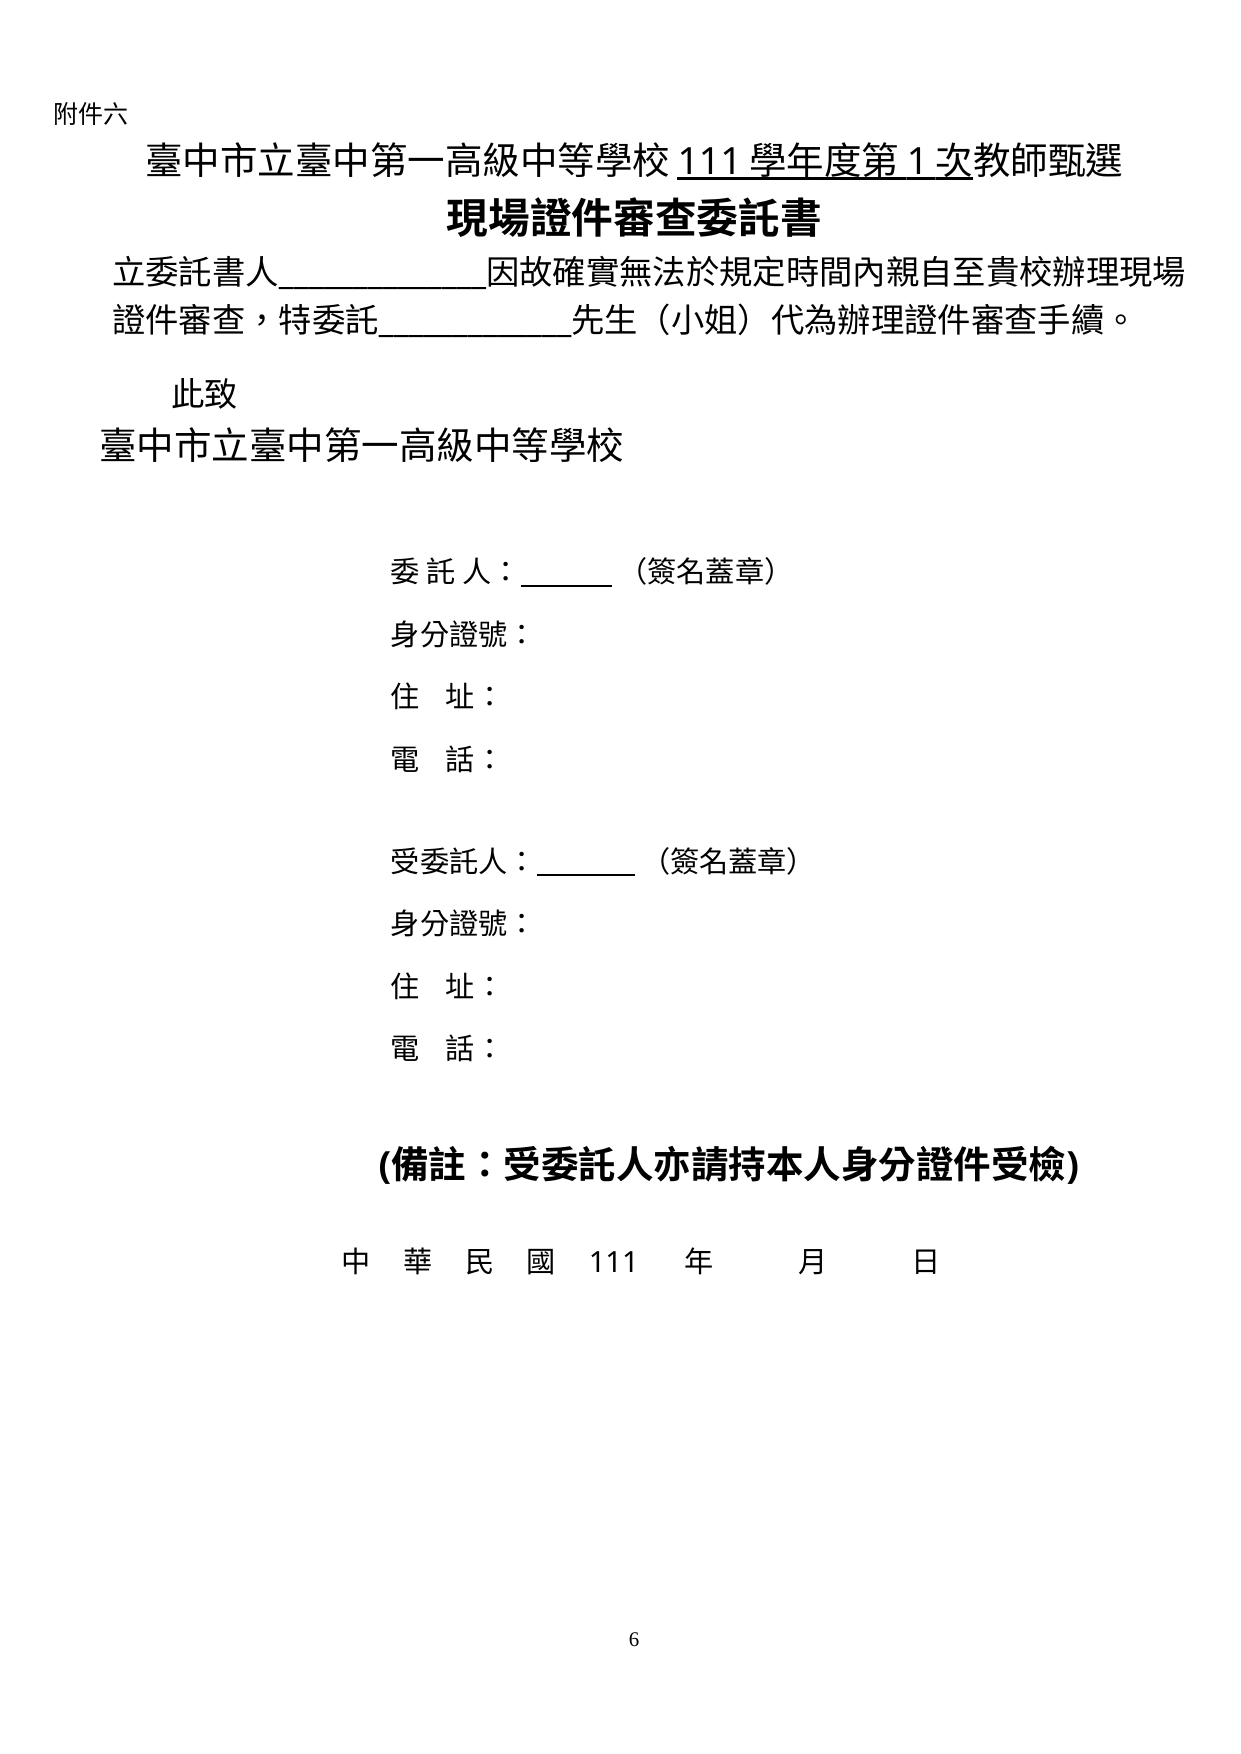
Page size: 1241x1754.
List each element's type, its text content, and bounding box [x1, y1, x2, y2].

text 委 託 人： （簽名蓋章） [303, 532, 1215, 595]
text 臺中市立臺中第一高級中等學校 [53, 416, 1215, 470]
text 住 址： [303, 947, 1215, 1009]
text 附件六 [53, 94, 1215, 131]
text 現場證件審查委託書 [53, 185, 1215, 246]
text 此致 [53, 367, 1215, 416]
text 住 址： [303, 657, 1215, 720]
text 電 話： [303, 720, 1215, 782]
text (備註：受委託人亦請持本人身分證件受檢) [53, 1134, 1215, 1189]
text 身分證號： [303, 595, 1215, 657]
text 受委託人： （簽名蓋章） [303, 822, 1215, 884]
text 電 話： [303, 1009, 1215, 1072]
text 身分證號： [303, 884, 1215, 947]
text 臺中市立臺中第一高級中等學校111學年度第1次教師甄選 [53, 131, 1215, 185]
text 立委託書人­­­­­­­­­­­­­­­­­­______________因故確實無法於規定時間內親自至貴校辦理現場證件審查，特委託_____________先生（小姐）代為辦理證件審查手續。 [112, 246, 1215, 342]
text 中 華 民 國 111 年 月 日 [53, 1239, 1215, 1281]
